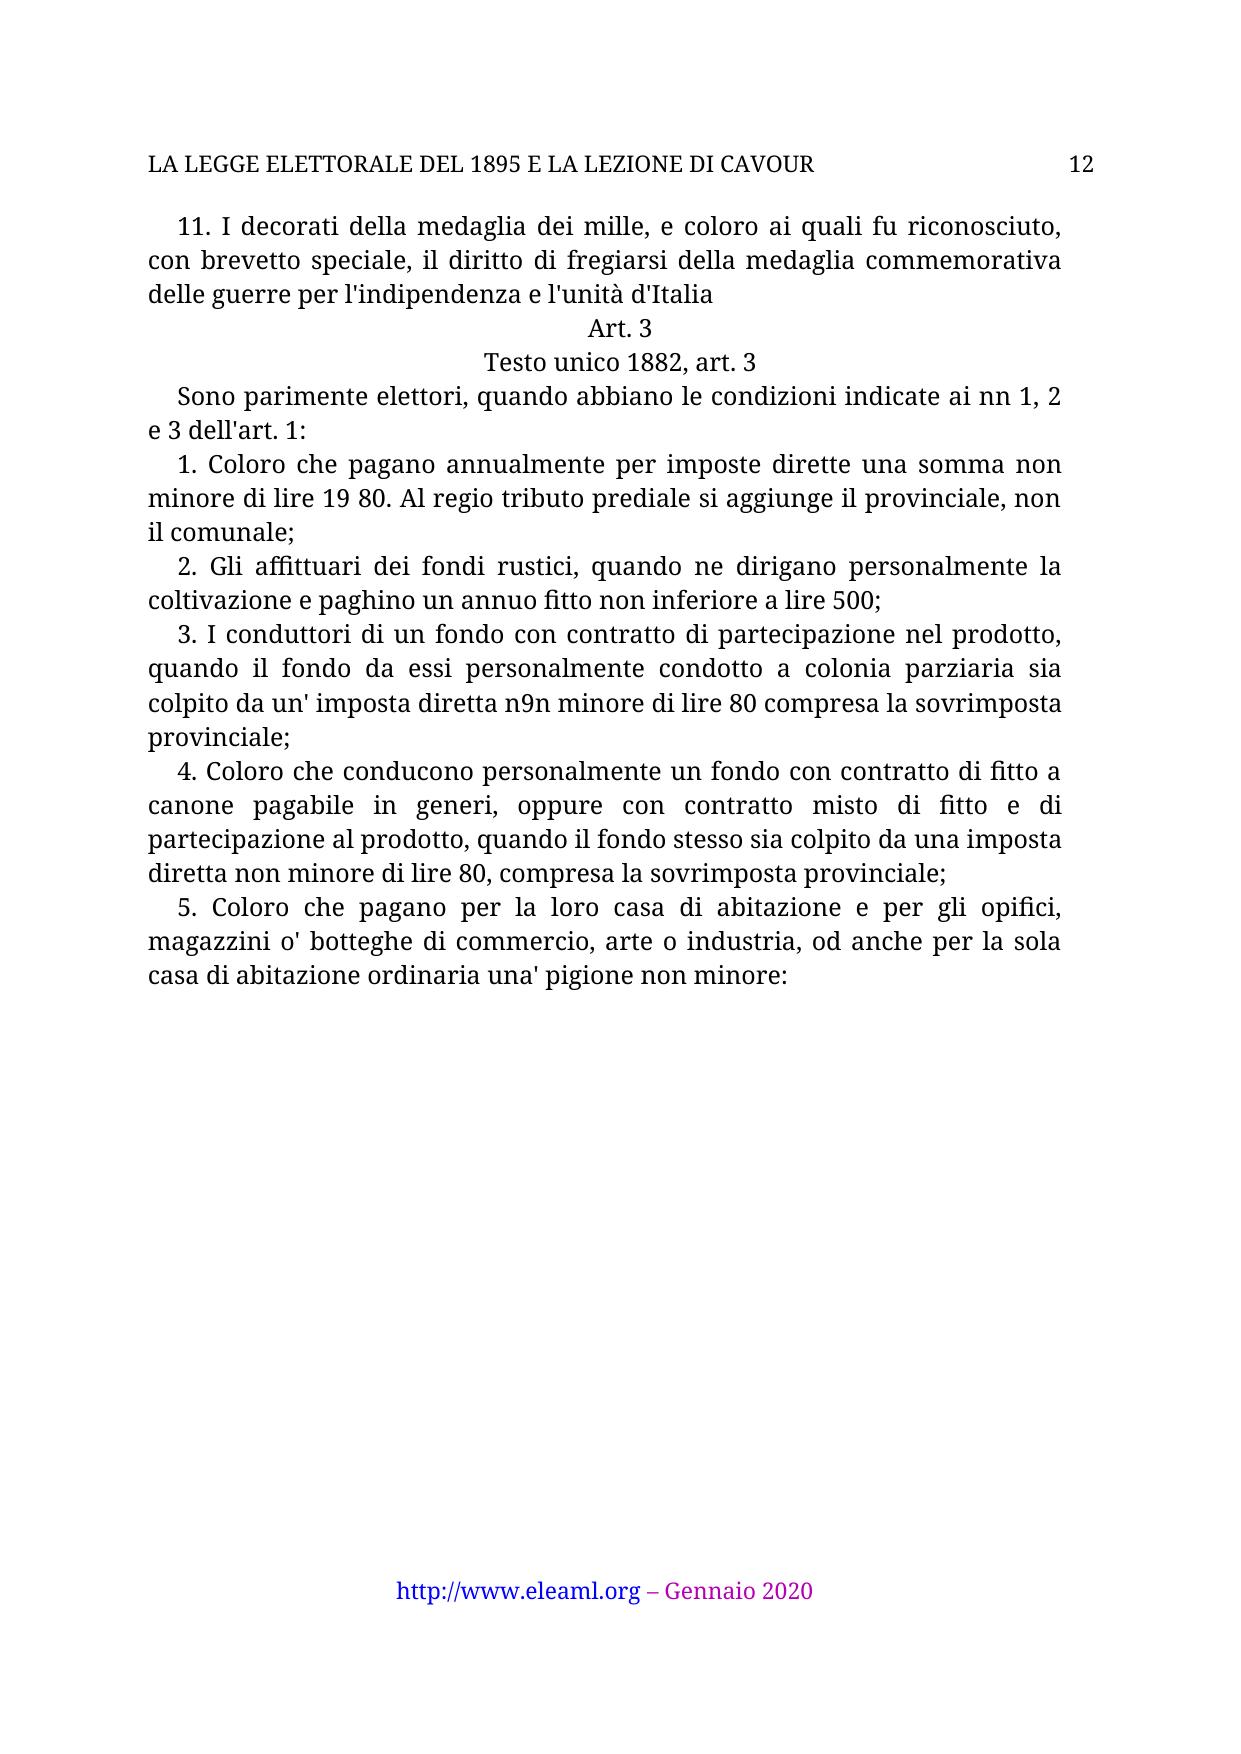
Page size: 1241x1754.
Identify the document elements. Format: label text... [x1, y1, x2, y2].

text 3. I conduttori di un fondo con contratto di partecipazione nel prodotto, quando il fondo da essi personalmente condotto a colonia parziaria sia colpito da un' imposta diretta n9n minore di lire 80 compresa la sovrimposta provinciale; [148, 617, 1063, 753]
text 1. Coloro che pagano annualmente per imposte dirette una somma non minore di lire 19 80. Al regio tributo prediale si aggiunge il provinciale, non il comunale; [148, 447, 1063, 549]
text Testo unico 1882, art. 3 [148, 344, 1063, 379]
text 11. I decorati della medaglia dei mille, e coloro ai quali fu riconosciuto, con brevetto speciale, il diritto di fregiarsi della medaglia commemorativa delle guerre per l'indipendenza e l'unità d'Italia [148, 208, 1063, 311]
text 4. Coloro che conducono personalmente un fondo con contratto di fitto a canone pagabile in generi, oppure con contratto misto di fitto e di partecipazione al prodotto, quando il fondo stesso sia colpito da una imposta diretta non minore di lire 80, compresa la sovrimposta provinciale; [148, 753, 1063, 889]
text Art. 3 [148, 311, 1063, 344]
text Sono parimente elettori, quando abbiano le condizioni indicate ai nn 1, 2 e 3 dell'art. 1: [148, 379, 1063, 447]
text 5. Coloro che pagano per la loro casa di abitazione e per gli opifici, magazzini o' botteghe di commercio, arte o industria, od anche per la sola casa di abitazione ordinaria una' pigione non minore: [148, 889, 1063, 992]
text 2. Gli affittuari dei fondi rustici, quando ne dirigano personalmente la coltivazione e paghino un annuo fitto non inferiore a lire 500; [148, 549, 1063, 617]
